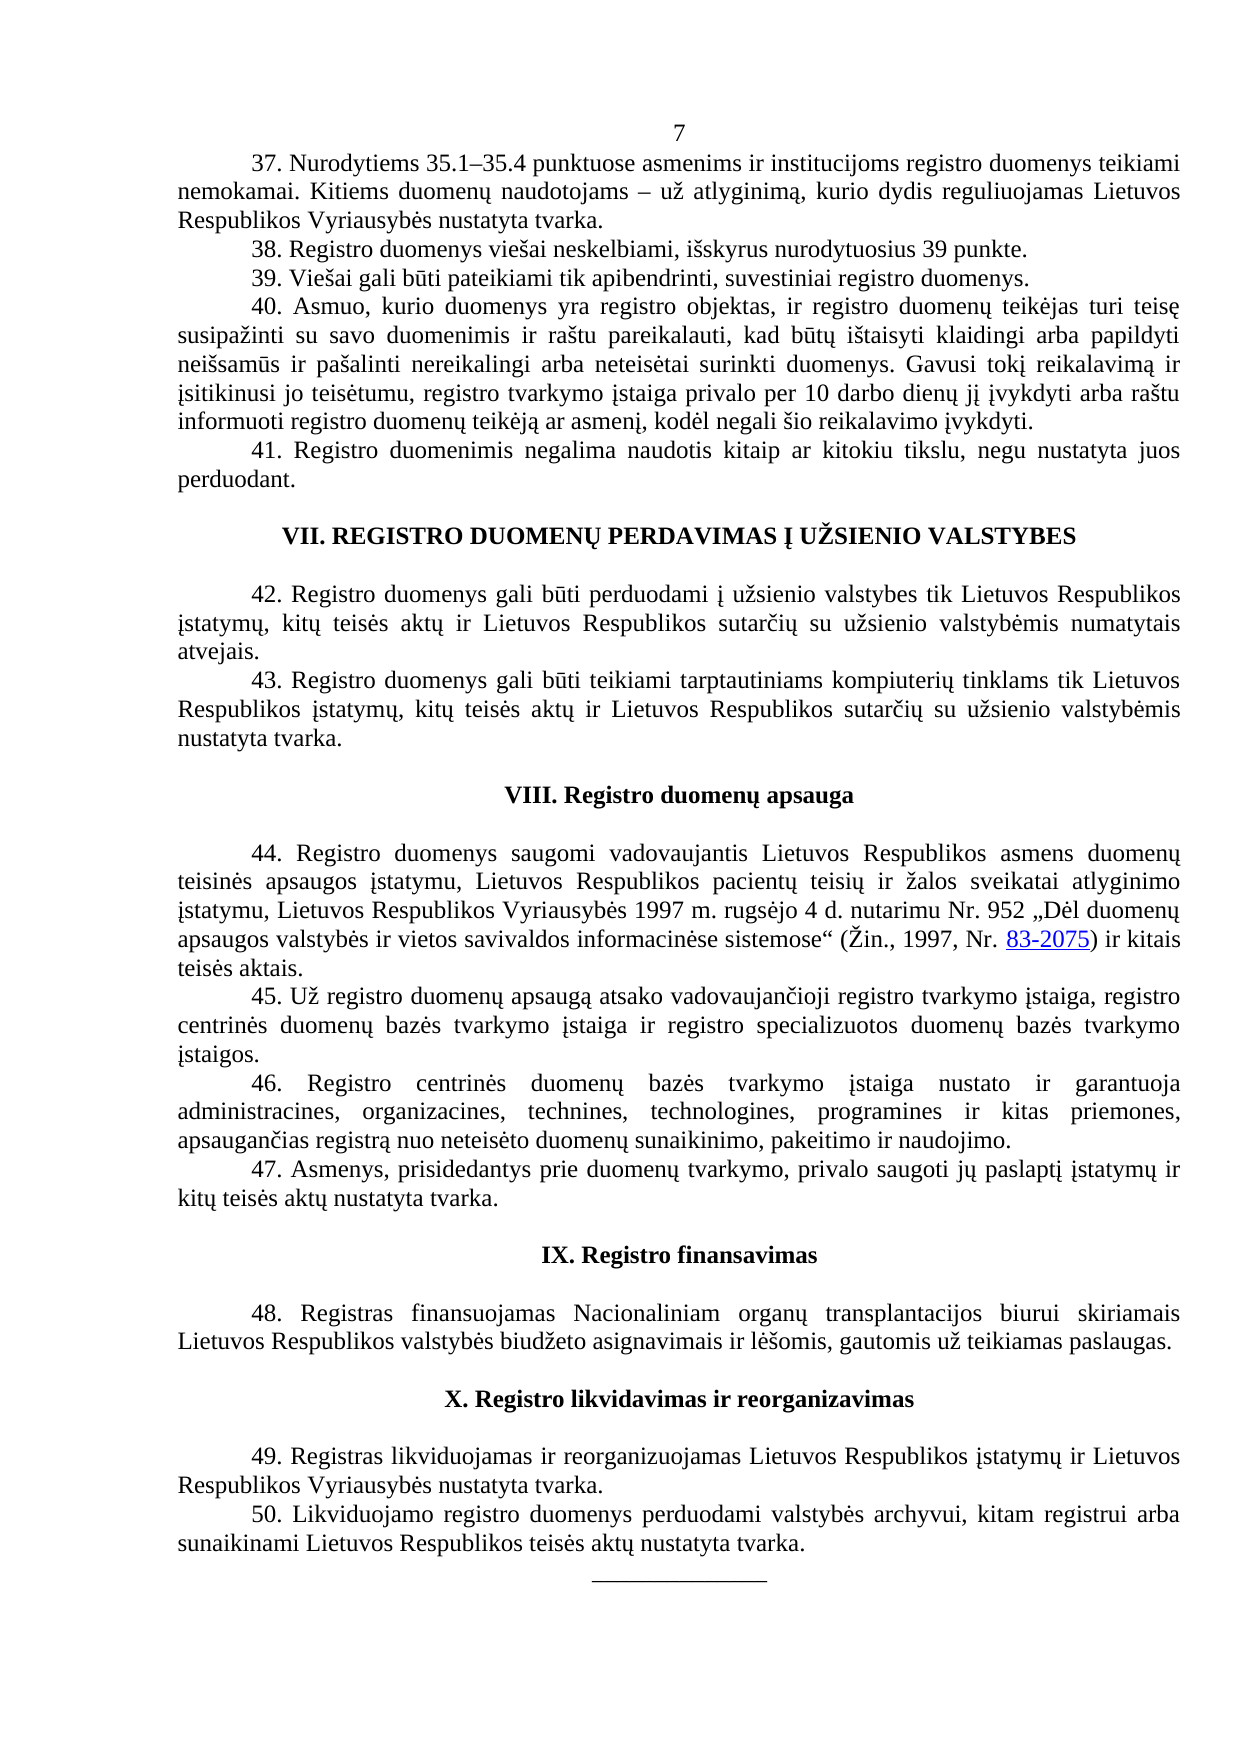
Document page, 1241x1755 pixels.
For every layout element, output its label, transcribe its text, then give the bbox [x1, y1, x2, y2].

text X. Registro likvidavimas ir reorganizavimas [177, 1384, 1181, 1413]
text 37. Nurodytiems 35.1–35.4 punktuose asmenims ir institucijoms registro duomenys teikiami nemokamai. Kitiems duomenų naudotojams – už atlyginimą, kurio dydis reguliuojamas Lietuvos Respublikos Vyriausybės nustatyta tvarka. [177, 148, 1181, 234]
text IX. Registro finansavimas [177, 1240, 1181, 1269]
text 43. Registro duomenys gali būti teikiami tarptautiniams kompiuterių tinklams tik Lietuvos Respublikos įstatymų, kitų teisės aktų ir Lietuvos Respublikos sutarčių su užsienio valstybėmis nustatyta tvarka. [177, 665, 1181, 751]
text 46. Registro centrinės duomenų bazės tvarkymo įstaiga nustato ir garantuoja administracines, organizacines, technines, technologines, programines ir kitas priemones, apsaugančias registrą nuo neteisėto duomenų sunaikinimo, pakeitimo ir naudojimo. [177, 1068, 1181, 1154]
text 38. Registro duomenys viešai neskelbiami, išskyrus nurodytuosius 39 punkte. [177, 234, 1181, 263]
text ______________ [177, 1556, 1181, 1585]
text 50. Likviduojamo registro duomenys perduodami valstybės archyvui, kitam registrui arba sunaikinami Lietuvos Respublikos teisės aktų nustatyta tvarka. [177, 1499, 1181, 1556]
text 45. Už registro duomenų apsaugą atsako vadovaujančioji registro tvarkymo įstaiga, registro centrinės duomenų bazės tvarkymo įstaiga ir registro specializuotos duomenų bazės tvarkymo įstaigos. [177, 981, 1181, 1068]
text 40. Asmuo, kurio duomenys yra registro objektas, ir registro duomenų teikėjas turi teisę susipažinti su savo duomenimis ir raštu pareikalauti, kad būtų ištaisyti klaidingi arba papildyti neišsamūs ir pašalinti nereikalingi arba neteisėtai surinkti duomenys. Gavusi tokį reikalavimą ir įsitikinusi jo teisėtumu, registro tvarkymo įstaiga privalo per 10 darbo dienų jį įvykdyti arba raštu informuoti registro duomenų teikėją ar asmenį, kodėl negali šio reikalavimo įvykdyti. [177, 291, 1181, 435]
subtitle VII. Registro duomenų perdavimas į užsienio valstybes [177, 521, 1181, 550]
text 41. Registro duomenimis negalima naudotis kitaip ar kitokiu tikslu, negu nustatyta juos perduodant. [177, 435, 1181, 493]
text 44. Registro duomenys saugomi vadovaujantis Lietuvos Respublikos asmens duomenų teisinės apsaugos įstatymu, Lietuvos Respublikos pacientų teisių ir žalos sveikatai atlyginimo įstatymu, Lietuvos Respublikos Vyriausybės 1997 m. rugsėjo 4 d. nutarimu Nr. 952 „Dėl duomenų apsaugos valstybės ir vietos savivaldos informacinėse sistemose“ (Žin., 1997, Nr. 83-2075) ir kitais teisės aktais. [177, 838, 1181, 981]
text 42. Registro duomenys gali būti perduodami į užsienio valstybes tik Lietuvos Respublikos įstatymų, kitų teisės aktų ir Lietuvos Respublikos sutarčių su užsienio valstybėmis numatytais atvejais. [177, 579, 1181, 665]
text 48. Registras finansuojamas Nacionaliniam organų transplantacijos biurui skiriamais Lietuvos Respublikos valstybės biudžeto asignavimais ir lėšomis, gautomis už teikiamas paslaugas. [177, 1298, 1181, 1355]
text 47. Asmenys, prisidedantys prie duomenų tvarkymo, privalo saugoti jų paslaptį įstatymų ir kitų teisės aktų nustatyta tvarka. [177, 1154, 1181, 1211]
subtitle VIII. Registro duomenų apsauga [177, 780, 1181, 809]
text 49. Registras likviduojamas ir reorganizuojamas Lietuvos Respublikos įstatymų ir Lietuvos Respublikos Vyriausybės nustatyta tvarka. [177, 1441, 1181, 1499]
text 39. Viešai gali būti pateikiami tik apibendrinti, suvestiniai registro duomenys. [177, 263, 1181, 291]
